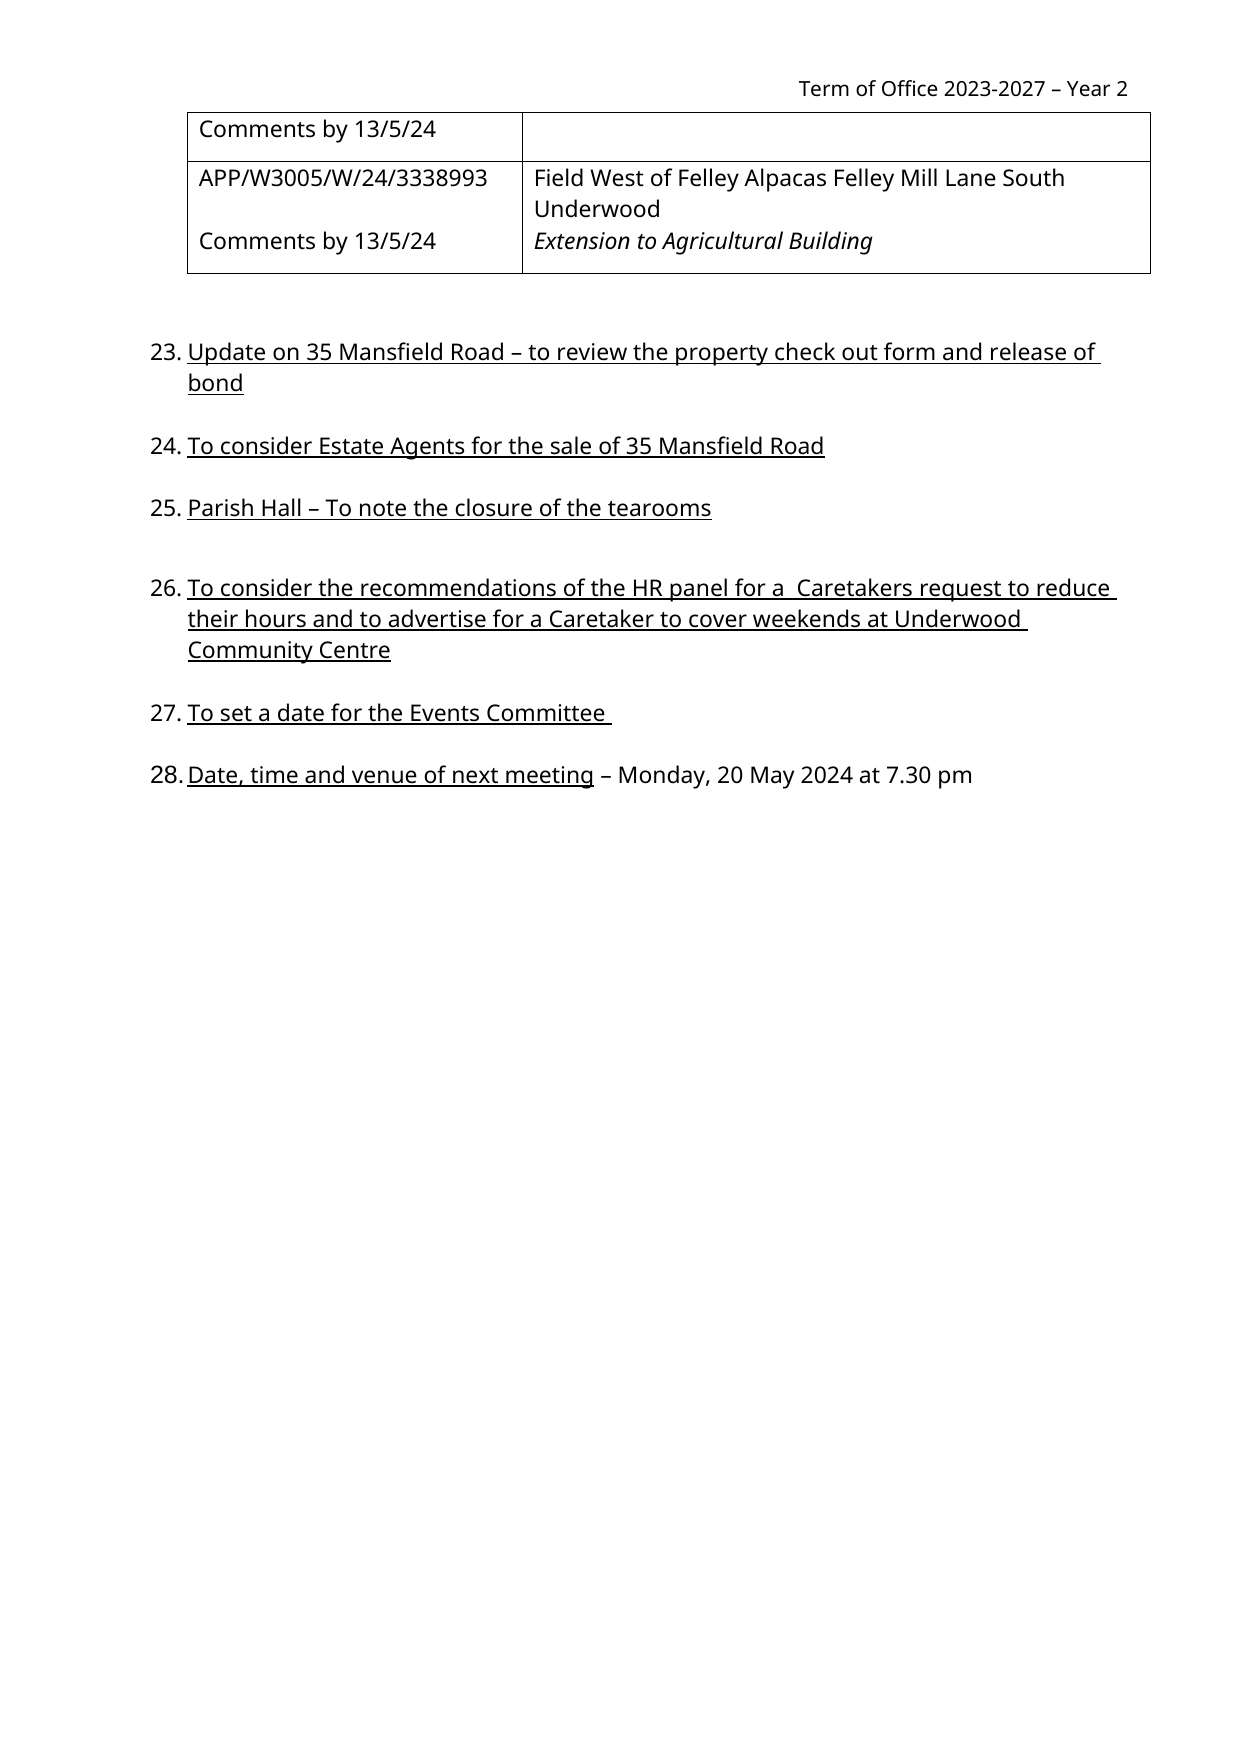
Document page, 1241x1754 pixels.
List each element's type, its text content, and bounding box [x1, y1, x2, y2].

table_cell APP/W3005/W/24/3338993 Comments by 13/5/24 [188, 162, 522, 273]
table_cell Field West of Felley Alpacas Felley Mill Lane South Underwood Extension to Agricultural Building [523, 162, 1150, 273]
list To consider Estate Agents for the sale of 35 Mansfield Road [150, 430, 1128, 461]
list Parish Hall – To note the closure of the tearooms [150, 492, 1128, 524]
list To set a date for the Events Committee [150, 697, 1128, 728]
table_header [523, 113, 1150, 161]
list Update on 35 Mansfield Road – to review the property check out form and release of bond [150, 336, 1128, 399]
list To consider the recommendations of the HR panel for a Caretakers request to reduce their hours and to advertise for a Caretaker to cover weekends at Underwood Community Centre [150, 572, 1128, 665]
table_header Comments by 13/5/24 [188, 113, 522, 161]
list Date, time and venue of next meeting – Monday, 20 May 2024 at 7.30 pm [150, 759, 1128, 790]
